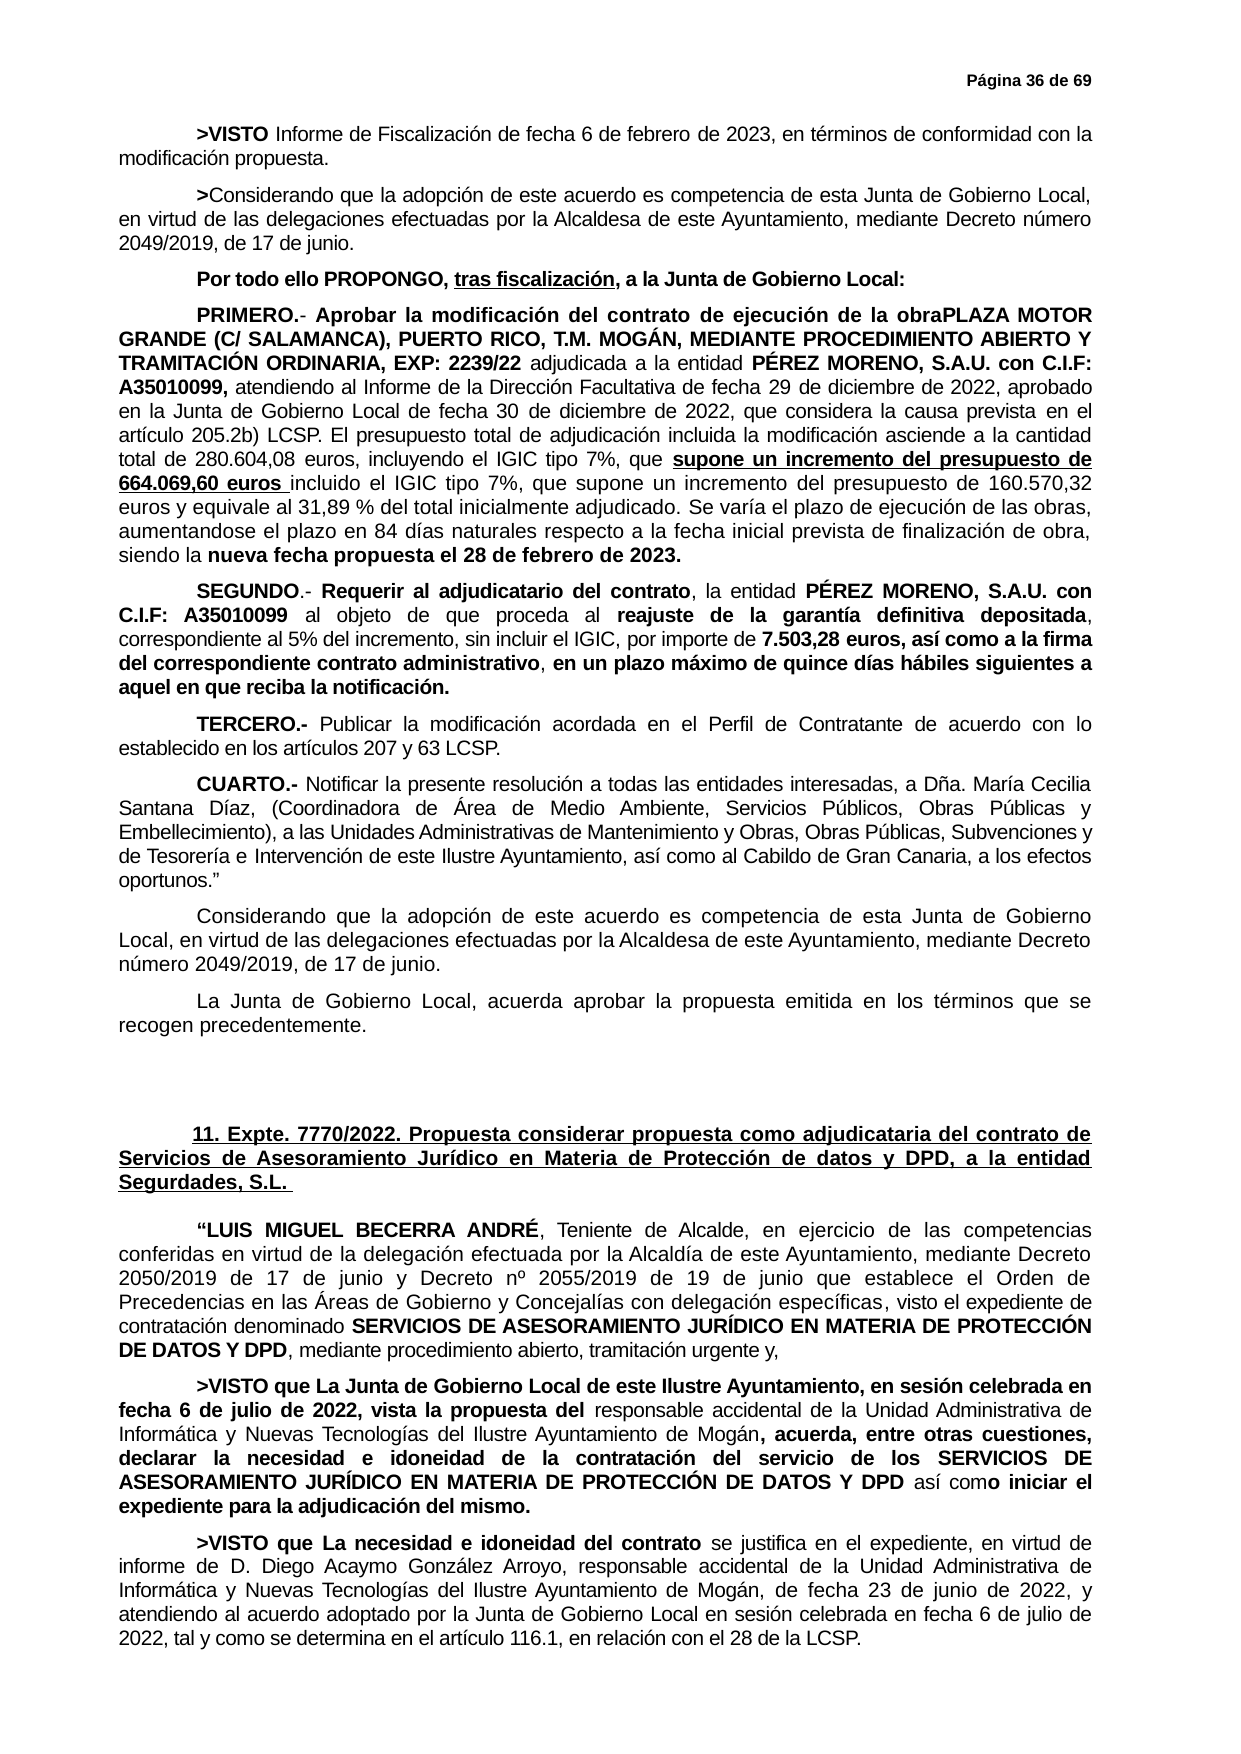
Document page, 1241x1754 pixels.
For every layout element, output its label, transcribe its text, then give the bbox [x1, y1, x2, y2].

text SEGUNDO.- Requerir al adjudicatario del contrato, la entidad PÉREZ MORENO, S.A.U. con C.I.F: A35010099 al objeto de que proceda al reajuste de la garantía definitiva depositada, correspondiente al 5% del incremento, sin incluir el IGIC, por importe de 7.503,28 euros, así como a la firma del correspondiente contrato administrativo, en un plazo máximo de quince días hábiles siguientes a aquel en que reciba la notificación. [118, 579, 1092, 699]
text >VISTO Informe de Fiscalización de fecha 6 de febrero de 2023, en términos de conformidad con la modificación propuesta. [118, 122, 1092, 170]
text Por todo ello PROPONGO, tras fiscalización, a la Junta de Gobierno Local: [118, 267, 1092, 291]
text Considerando que la adopción de este acuerdo es competencia de esta Junta de Gobierno Local, en virtud de las delegaciones efectuadas por la Alcaldesa de este Ayuntamiento, mediante Decreto número 2049/2019, de 17 de junio. [118, 904, 1092, 976]
text PRIMERO.- Aprobar la modificación del contrato de ejecución de la obraPLAZA MOTOR GRANDE (C/ SALAMANCA), PUERTO RICO, T.M. MOGÁN, MEDIANTE PROCEDIMIENTO ABIERTO Y TRAMITACIÓN ORDINARIA, EXP: 2239/22 adjudicada a la entidad PÉREZ MORENO, S.A.U. con C.I.F: A35010099, atendiendo al Informe de la Dirección Facultativa de fecha 29 de diciembre de 2022, aprobado en la Junta de Gobierno Local de fecha 30 de diciembre de 2022, que considera la causa prevista en el artículo 205.2b) LCSP. El presupuesto total de adjudicación incluida la modificación asciende a la cantidad total de 280.604,08 euros, incluyendo el IGIC tipo 7%, que supone un incremento del presupuesto de 664.069,60 euros incluido el IGIC tipo 7%, que supone un incremento del presupuesto de 160.570,32 euros y equivale al 31,89 % del total inicialmente adjudicado. Se varía el plazo de ejecución de las obras, aumentandose el plazo en 84 días naturales respecto a la fecha inicial prevista de finalización de obra, siendo la nueva fecha propuesta el 28 de febrero de 2023. [118, 303, 1092, 567]
text 11. Expte. 7770/2022. Propuesta considerar propuesta como adjudicataria del contrato de Servicios de Asesoramiento Jurídico en Materia de Protección de datos y DPD, a la entidad [118, 1122, 1092, 1167]
text CUARTO.- Notificar la presente resolución a todas las entidades interesadas, a Dña. María Cecilia Santana Díaz, (Coordinadora de Área de Medio Ambiente, Servicios Públicos, Obras Públicas y Embellecimiento), a las Unidades Administrativas de Mantenimiento y Obras, Obras Públicas, Subvenciones y de Tesorería e Intervención de este Ilustre Ayuntamiento, así como al Cabildo de Gran Canaria, a los efectos oportunos.” [118, 772, 1092, 892]
text TERCERO.- Publicar la modificación acordada en el Perfil de Contratante de acuerdo con lo establecido en los artículos 207 y 63 LCSP. [118, 712, 1092, 759]
text >VISTO que La necesidad e idoneidad del contrato se justifica en el expediente, en virtud de informe de D. Diego Acaymo González Arroyo, responsable accidental de la Unidad Administrativa de Informática y Nuevas Tecnologías del Ilustre Ayuntamiento de Mogán, de fecha 23 de junio de 2022, y atendiendo al acuerdo adoptado por la Junta de Gobierno Local en sesión celebrada en fecha 6 de julio de 2022, tal y como se determina en el artículo 116.1, en relación con el 28 de la LCSP. [118, 1530, 1092, 1650]
text >VISTO que La Junta de Gobierno Local de este Ilustre Ayuntamiento, en sesión celebrada en fecha 6 de julio de 2022, vista la propuesta del responsable accidental de la Unidad Administrativa de Informática y Nuevas Tecnologías del Ilustre Ayuntamiento de Mogán, acuerda, entre otras cuestiones, declarar la necesidad e idoneidad de la contratación del servicio de los SERVICIOS DE ASESORAMIENTO JURÍDICO EN MATERIA DE PROTECCIÓN DE DATOS Y DPD así como iniciar el expediente para la adjudicación del mismo. [118, 1374, 1092, 1518]
text >Considerando que la adopción de este acuerdo es competencia de esta Junta de Gobierno Local, en virtud de las delegaciones efectuadas por la Alcaldesa de este Ayuntamiento, mediante Decreto número 2049/2019, de 17 de junio. [118, 182, 1092, 254]
text “LUIS MIGUEL BECERRA ANDRÉ, Teniente de Alcalde, en ejercicio de las competencias conferidas en virtud de la delegación efectuada por la Alcaldía de este Ayuntamiento, mediante Decreto 2050/2019 de 17 de junio y Decreto nº 2055/2019 de 19 de junio que establece el Orden de Precedencias en las Áreas de Gobierno y Concejalías con delegación específicas, visto el expediente de contratación denominado SERVICIOS DE ASESORAMIENTO JURÍDICO EN MATERIA DE PROTECCIÓN DE DATOS Y DPD, mediante procedimiento abierto, tramitación urgente y, [118, 1218, 1092, 1362]
text Segurdades, S.L. [118, 1168, 1092, 1194]
text La Junta de Gobierno Local, acuerda aprobar la propuesta emitida en los términos que se recogen precedentemente. [118, 989, 1092, 1037]
